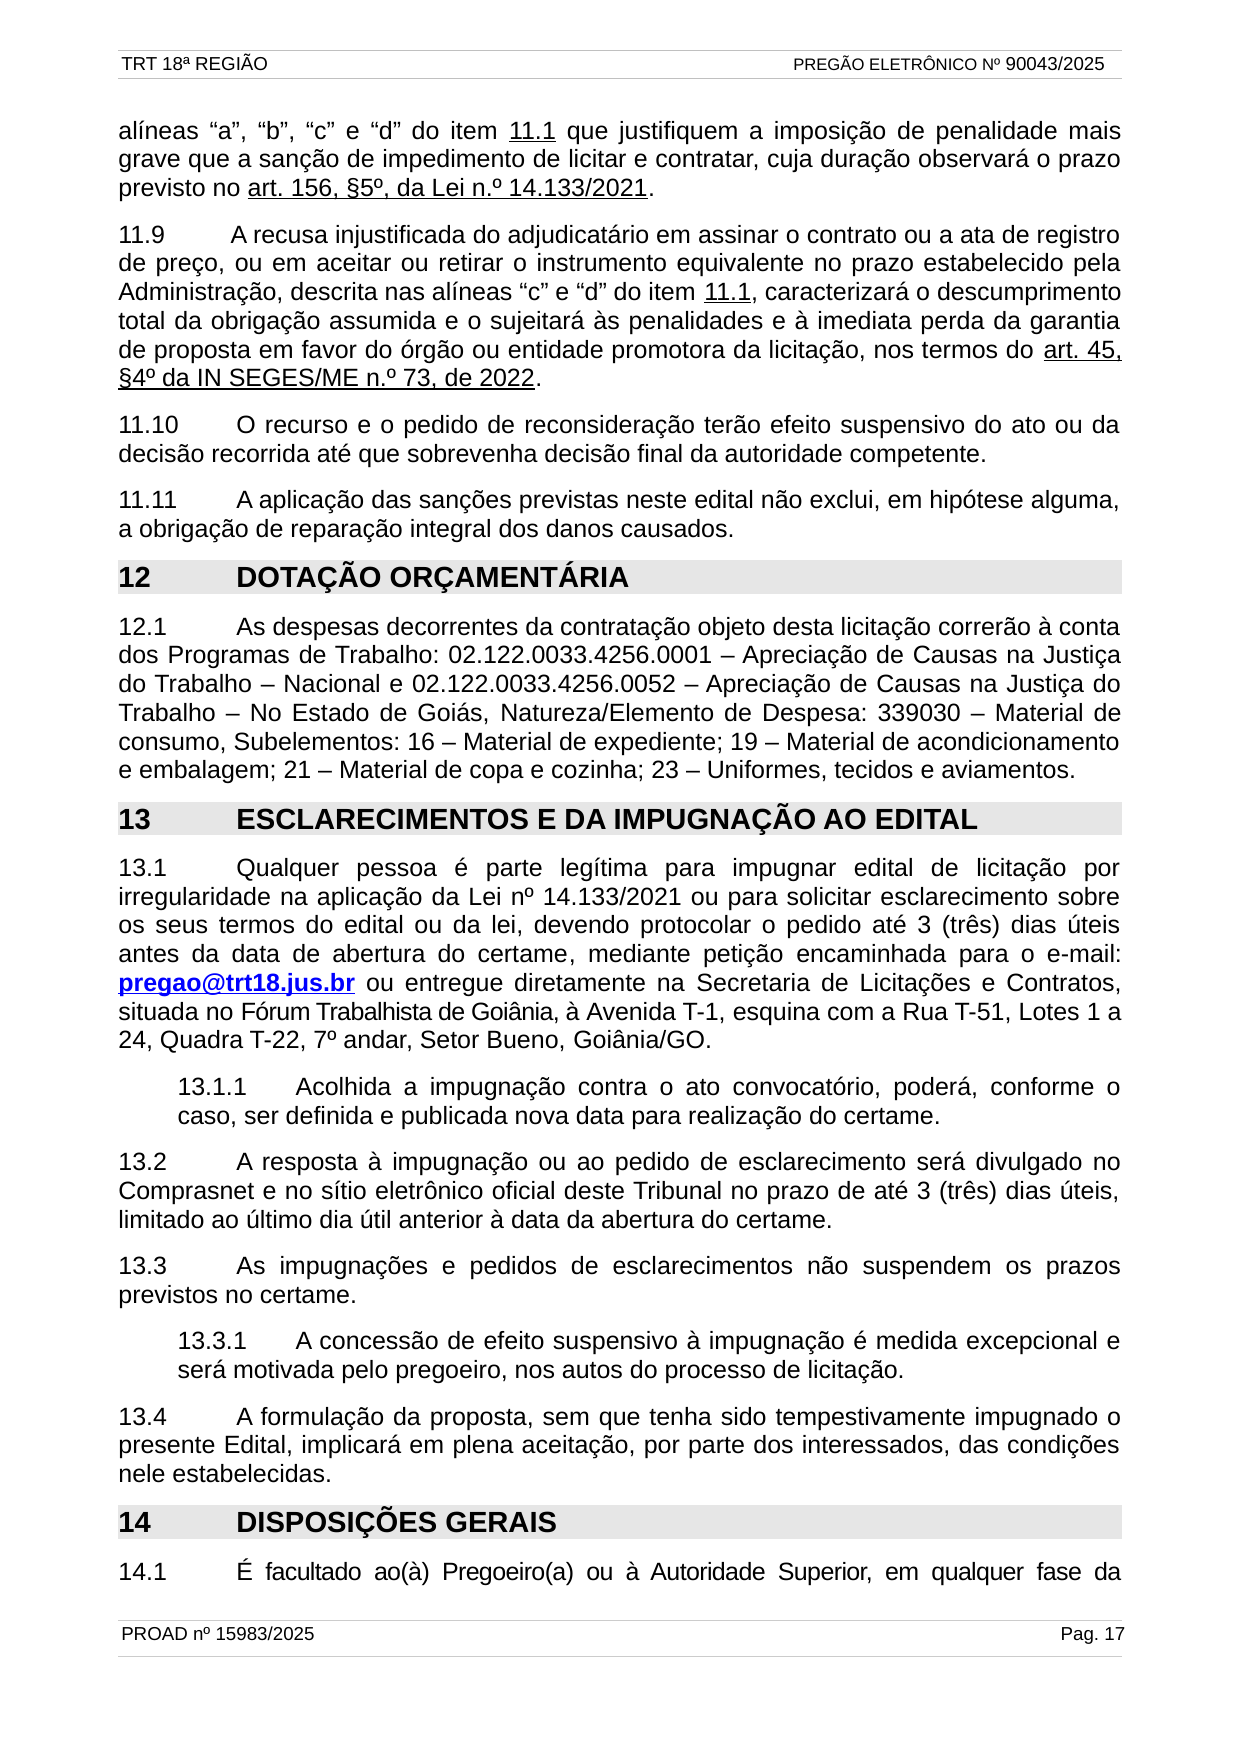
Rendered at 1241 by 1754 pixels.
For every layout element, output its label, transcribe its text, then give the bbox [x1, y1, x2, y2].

text 11.9 A recusa injustificada do adjudicatário em assinar o contrato ou a ata de registro de preço, ou em aceitar ou retirar o instrumento equivalente no prazo estabelecido pela Administração, descrita nas alíneas “c” e “d” do item 11.1, caracterizará o descumprimento total da obrigação assumida e o sujeitará às penalidades e à imediata perda da garantia de proposta em favor do órgão ou entidade promotora da licitação, nos termos do art. 45, §4º da IN SEGES/ME n.º 73, de 2022. [118, 219, 1122, 392]
text 13.3 As impugnações e pedidos de esclarecimentos não suspendem os prazos previstos no certame. [118, 1251, 1122, 1308]
text 13.3.1 A concessão de efeito suspensivo à impugnação é medida excepcional e será motivada pelo pregoeiro, nos autos do processo de licitação. [177, 1326, 1122, 1384]
text 13.1 Qualquer pessoa é parte legítima para impugnar edital de licitação por irregularidade na aplicação da Lei nº 14.133/2021 ou para solicitar esclarecimento sobre os seus termos do edital ou da lei, devendo protocolar o pedido até 3 (três) dias úteis antes da data de abertura do certame, mediante petição encaminhada para o e-mail: pregao@trt18.jus.br ou entregue diretamente na Secretaria de Licitações e Contratos, situada no Fórum Trabalhista de Goiânia, à Avenida T-1, esquina com a Rua T-51, Lotes 1 a 24, Quadra T-22, 7º andar, Setor Bueno, Goiânia/GO. [118, 853, 1122, 1054]
text 11.11 A aplicação das sanções previstas neste edital não exclui, em hipótese alguma, a obrigação de reparação integral dos danos causados. [118, 485, 1122, 542]
text 13 ESCLARECIMENTOS E DA IMPUGNAÇÃO AO EDITAL [118, 802, 1122, 835]
text 11.10 O recurso e o pedido de reconsideração terão efeito suspensivo do ato ou da decisão recorrida até que sobrevenha decisão final da autoridade competente. [118, 410, 1122, 467]
text 12 DOTAÇÃO ORÇAMENTÁRIA [118, 560, 1122, 594]
text 13.1.1 Acolhida a impugnação contra o ato convocatório, poderá, conforme o caso, ser definida e publicada nova data para realização do certame. [177, 1072, 1122, 1129]
text 14.1 É facultado ao(à) Pregoeiro(a) ou à Autoridade Superior, em qualquer fase da [118, 1557, 1122, 1585]
text alíneas “a”, “b”, “c” e “d” do item 11.1 que justifiquem a imposição de penalidade mais grave que a sanção de impedimento de licitar e contratar, cuja duração observará o prazo previsto no art. 156, §5º, da Lei n.º 14.133/2021. [118, 116, 1122, 202]
text 13.4 A formulação da proposta, sem que tenha sido tempestivamente impugnado o presente Edital, implicará em plena aceitação, por parte dos interessados, das condições nele estabelecidas. [118, 1401, 1122, 1488]
text 12.1 As despesas decorrentes da contratação objeto desta licitação correrão à conta dos Programas de Trabalho: 02.122.0033.4256.0001 – Apreciação de Causas na Justiça do Trabalho – Nacional e 02.122.0033.4256.0052 – Apreciação de Causas na Justiça do Trabalho – No Estado de Goiás, Natureza/Elemento de Despesa: 339030 – Material de consumo, Subelementos: 16 – Material de expediente; 19 – Material de acondicionamento e embalagem; 21 – Material de copa e cozinha; 23 – Uniformes, tecidos e aviamentos. [118, 611, 1122, 784]
text 14 DISPOSIÇÕES GERAIS [118, 1505, 1122, 1539]
list 13.2 A resposta à impugnação ou ao pedido de esclarecimento será divulgado no Comprasnet e no sítio eletrônico oficial deste Tribunal no prazo de até 3 (três) dias úteis, limitado ao último dia útil anterior à data da abertura do certame. [118, 1147, 1122, 1233]
